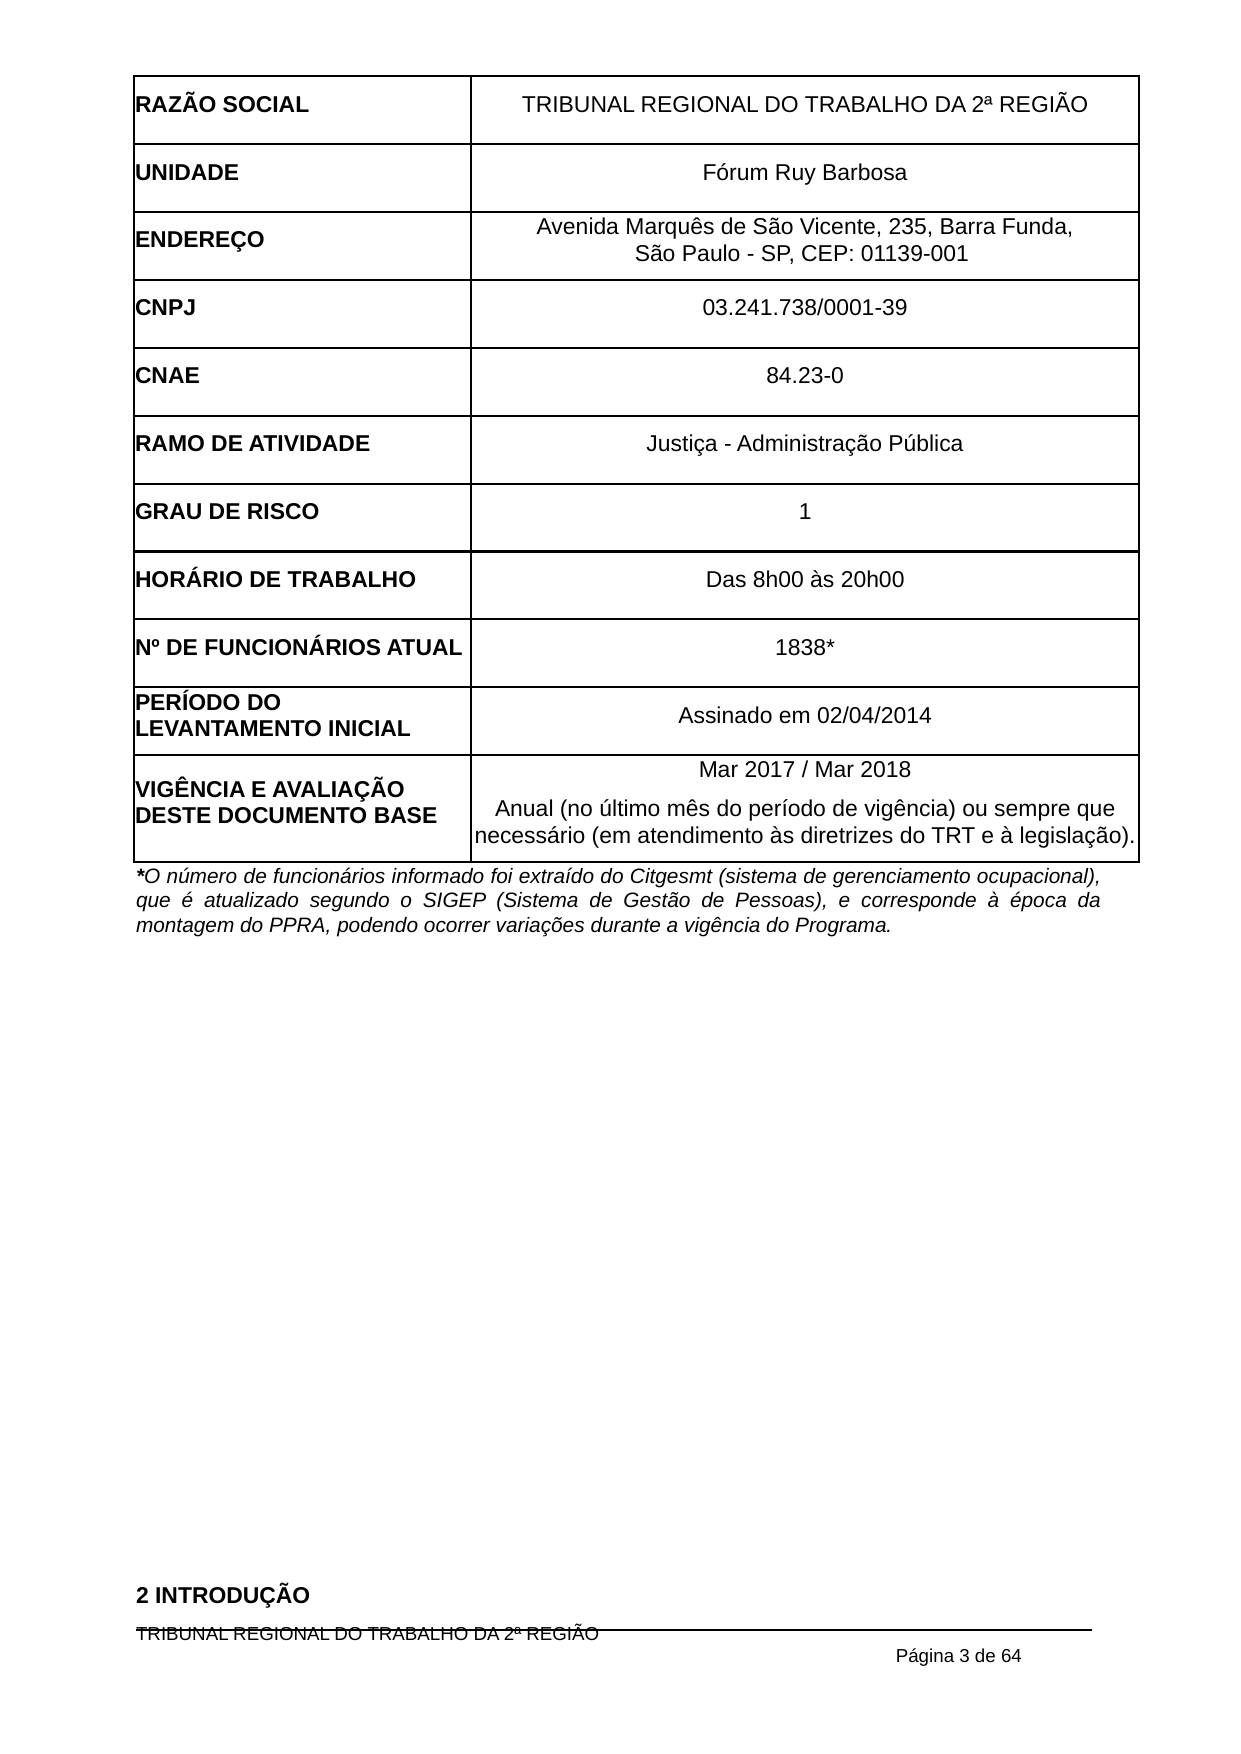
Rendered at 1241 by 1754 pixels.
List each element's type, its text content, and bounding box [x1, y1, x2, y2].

table_cell 1838* [472, 620, 1138, 686]
text 2 INTRODUÇÃO [136, 1582, 1104, 1608]
table_cell Mar 2017 / Mar 2018 Anual (no último mês do período de vigência) ou sempre que necessário (em atendimento às diretrizes do TRT e à legislação). [472, 756, 1138, 861]
table_cell Nº DE FUNCIONÁRIOS ATUAL [135, 620, 470, 686]
table_cell PERÍODO DO LEVANTAMENTO INICIAL [135, 688, 470, 754]
table_cell Avenida Marquês de São Vicente, 235, Barra Funda, São Paulo - SP, CEP: 01139-001 [472, 213, 1138, 279]
table_cell ENDEREÇO [135, 213, 470, 279]
table_cell Fórum Ruy Barbosa [472, 145, 1138, 211]
table_header RAZÃO SOCIAL [135, 77, 470, 143]
table_cell UNIDADE [135, 145, 470, 211]
table_header TRIBUNAL REGIONAL DO TRABALHO DA 2ª REGIÃO [472, 77, 1138, 143]
table_cell CNPJ [135, 281, 470, 347]
text *O número de funcionários informado foi extraído do Citgesmt (sistema de gerenciamento ocupacional), que é atualizado segundo o SIGEP (Sistema de Gestão de Pessoas), e corresponde à época da montagem do PPRA, podendo ocorrer variações durante a vigência do Programa. [136, 863, 1104, 937]
table_cell 1 [472, 485, 1138, 550]
table_cell Justiça - Administração Pública [472, 417, 1138, 482]
table_cell 84.23-0 [472, 349, 1138, 414]
table_cell RAMO DE ATIVIDADE [135, 417, 470, 482]
table_cell Das 8h00 às 20h00 [472, 553, 1138, 618]
table_cell VIGÊNCIA E AVALIAÇÃO DESTE DOCUMENTO BASE [135, 756, 470, 861]
table_cell 03.241.738/0001-39 [472, 281, 1138, 347]
table_cell HORÁRIO DE TRABALHO [135, 553, 470, 618]
table_cell Assinado em 02/04/2014 [472, 688, 1138, 754]
table_cell GRAU DE RISCO [135, 485, 470, 550]
table_cell CNAE [135, 349, 470, 414]
